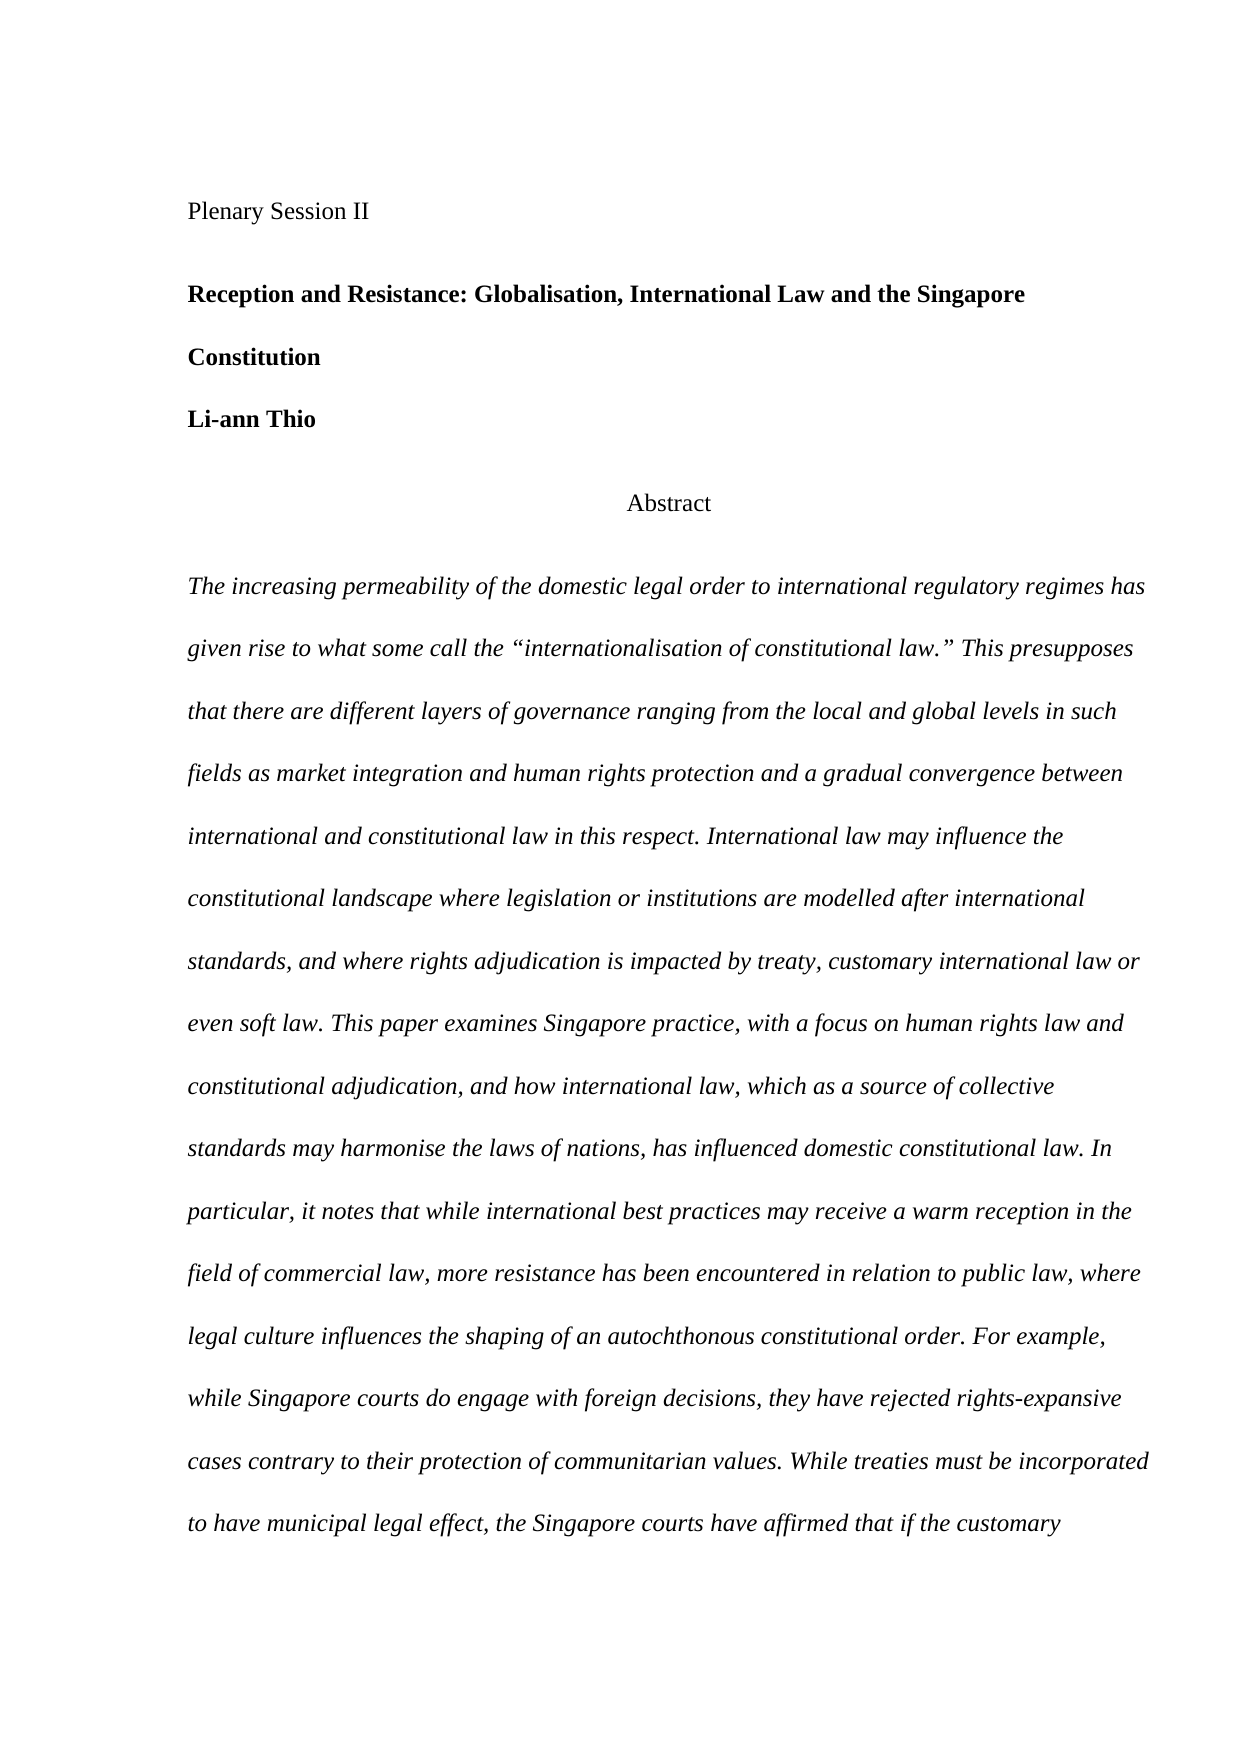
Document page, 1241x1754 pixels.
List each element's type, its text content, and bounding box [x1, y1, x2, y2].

table_header [1038, 158, 1150, 242]
table_cell Reception and Resistance: Globalisation, International Law and the Singapore Constitution Li-ann Thio [188, 242, 1150, 450]
table_header Plenary Session II [188, 158, 918, 242]
table_header The increasing permeability of the domestic legal order to international regulatory regimes has given rise to what some call the “internationalisation of constitutional law.” This presupposes that there are different layers of governance ranging from the local and global levels in such fields as market integration and human rights protection and a gradual convergence between international and constitutional law in this respect. International law may influence the constitutional landscape where legislation or institutions are modelled after international standards, and where rights adjudication is impacted by treaty, customary international law or even soft law. This paper examines Singapore practice, with a focus on human rights law and constitutional adjudication, and how international law, which as a source of collective standards may harmonise the laws of nations, has influenced domestic constitutional law. In particular, it notes that while international best practices may receive a warm reception in the field of commercial law, more resistance has been encountered in relation to public law, where legal culture influences the shaping of an autochthonous constitutional order. For example, while Singapore courts do engage with foreign decisions, they have rejected rights-expansive cases contrary to their protection of communitarian values. While treaties must be incorporated to have municipal legal effect, the Singapore courts have affirmed that if the customary [188, 533, 1150, 1544]
table_header [918, 158, 1038, 242]
table_cell Abstract [188, 450, 1150, 533]
